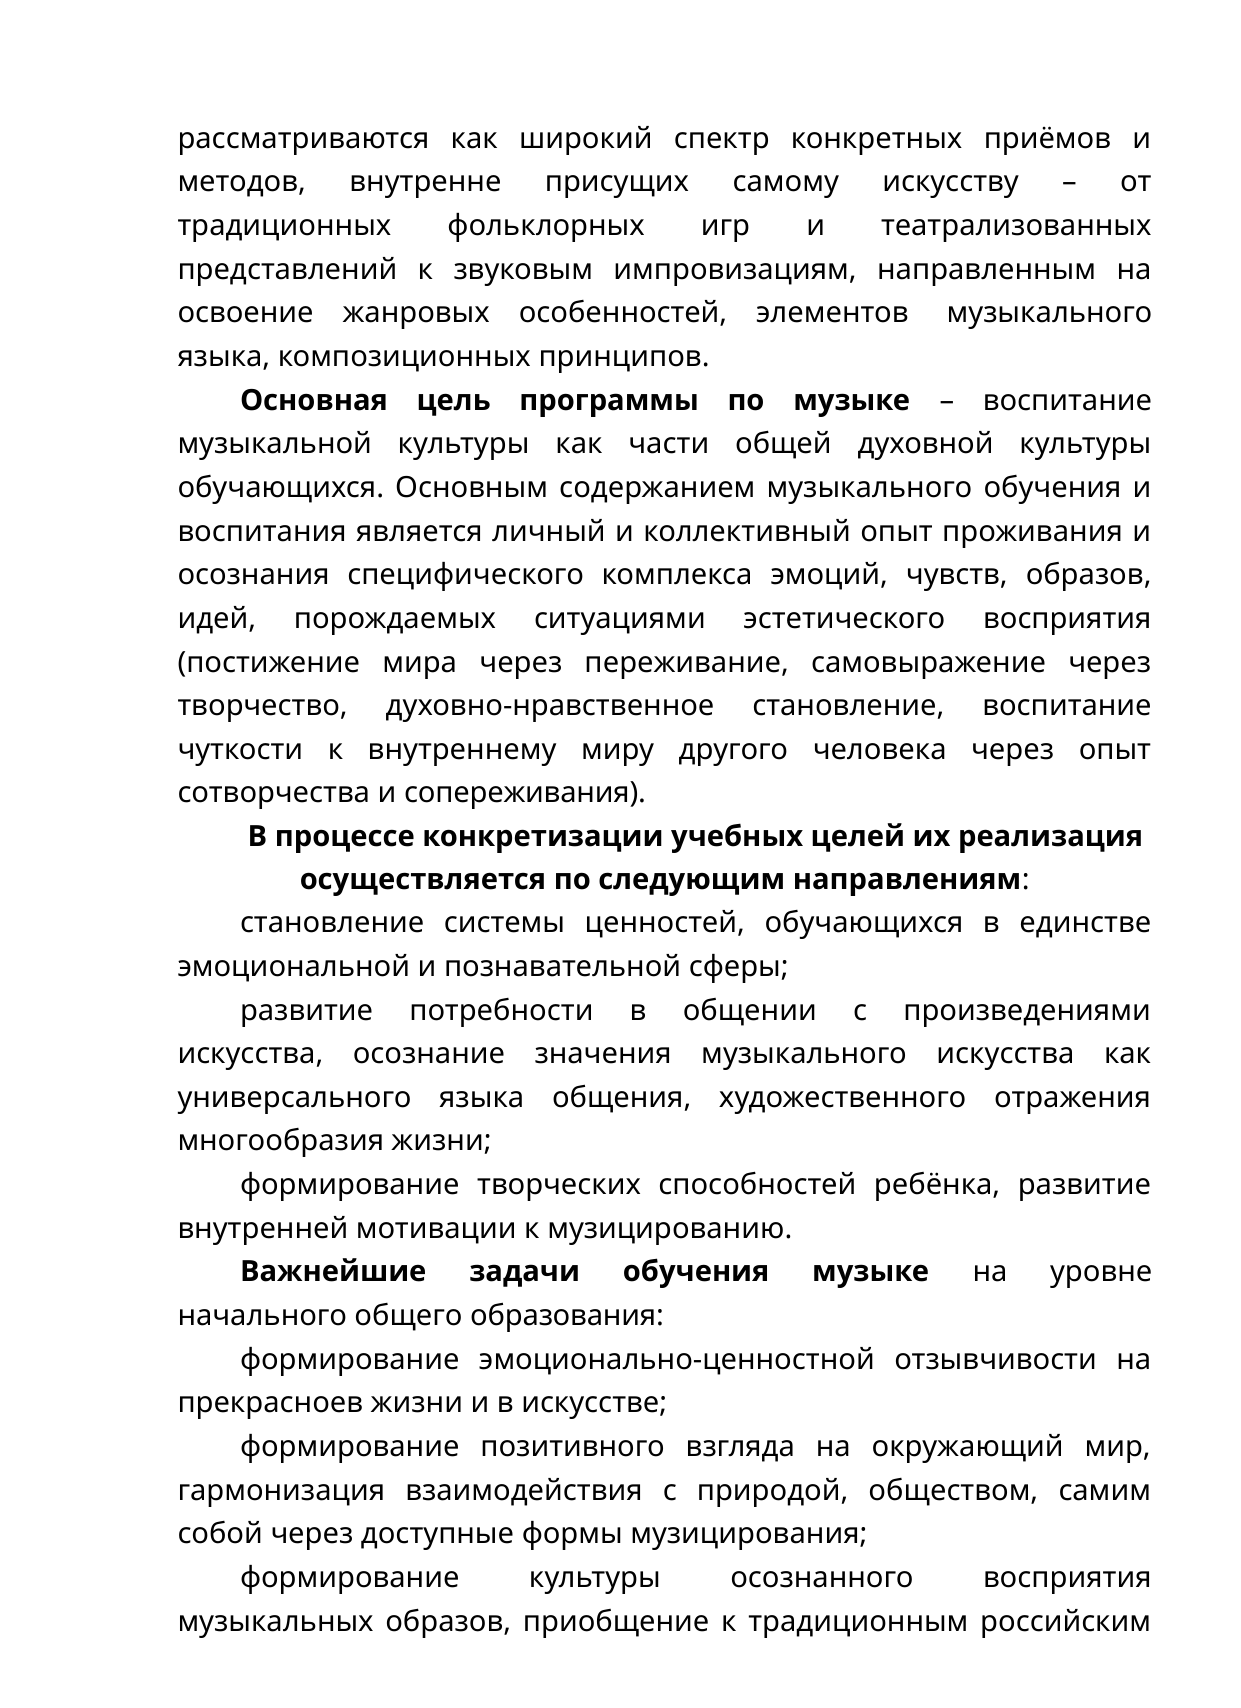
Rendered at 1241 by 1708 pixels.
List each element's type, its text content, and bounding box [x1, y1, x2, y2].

text Важнейшие задачи обучения музыке на уровне начального общего образования: [177, 1251, 1152, 1334]
text становление системы ценностей, обучающихся в единстве эмоциональной и познавательной сферы; [177, 901, 1152, 985]
text Основная цель программы по музыке – воспитание музыкальной культуры как части общей духовной культуры обучающихся. Основным содержанием музыкального обучения и воспитания является личный и коллективный опыт проживания и осознания специфического комплекса эмоций, чувств, образов, идей, порождаемых ситуациями эстетического восприятия (постижение мира через переживание, самовыражение через творчество, духовно-нравственное становление, воспитание чуткости к внутреннему миру другого человека через опыт сотворчества и сопереживания). [177, 379, 1152, 811]
text развитие потребности в общении с произведениями искусства, осознание значения музыкального искусства как универсального языка общения, художественного отражения многообразия жизни; [177, 989, 1152, 1159]
text рассматриваются как широкий спектр конкретных приёмов и методов, внутренне присущих самому искусству – от традиционных фольклорных игр и театрализованных представлений к звуковым импровизациям, направленным на освоение жанровых особенностей, элементов музыкального языка, композиционных принципов. [177, 117, 1152, 375]
text формирование эмоционально-ценностной отзывчивости на прекрасноев жизни и в искусстве; [177, 1338, 1152, 1421]
text формирование творческих способностей ребёнка, развитие внутренней мотивации к музицированию. [177, 1163, 1151, 1247]
subtitle В процессе конкретизации учебных целей их реализация осуществляется по следующим направлениям: [177, 815, 1152, 898]
text формирование позитивного взгляда на окружающий мир, гармонизация взаимодействия с природой, обществом, самим собой через доступные формы музицирования; [177, 1425, 1151, 1552]
text формирование культуры осознанного восприятия музыкальных образов, приобщение к традиционным российским [177, 1556, 1152, 1639]
